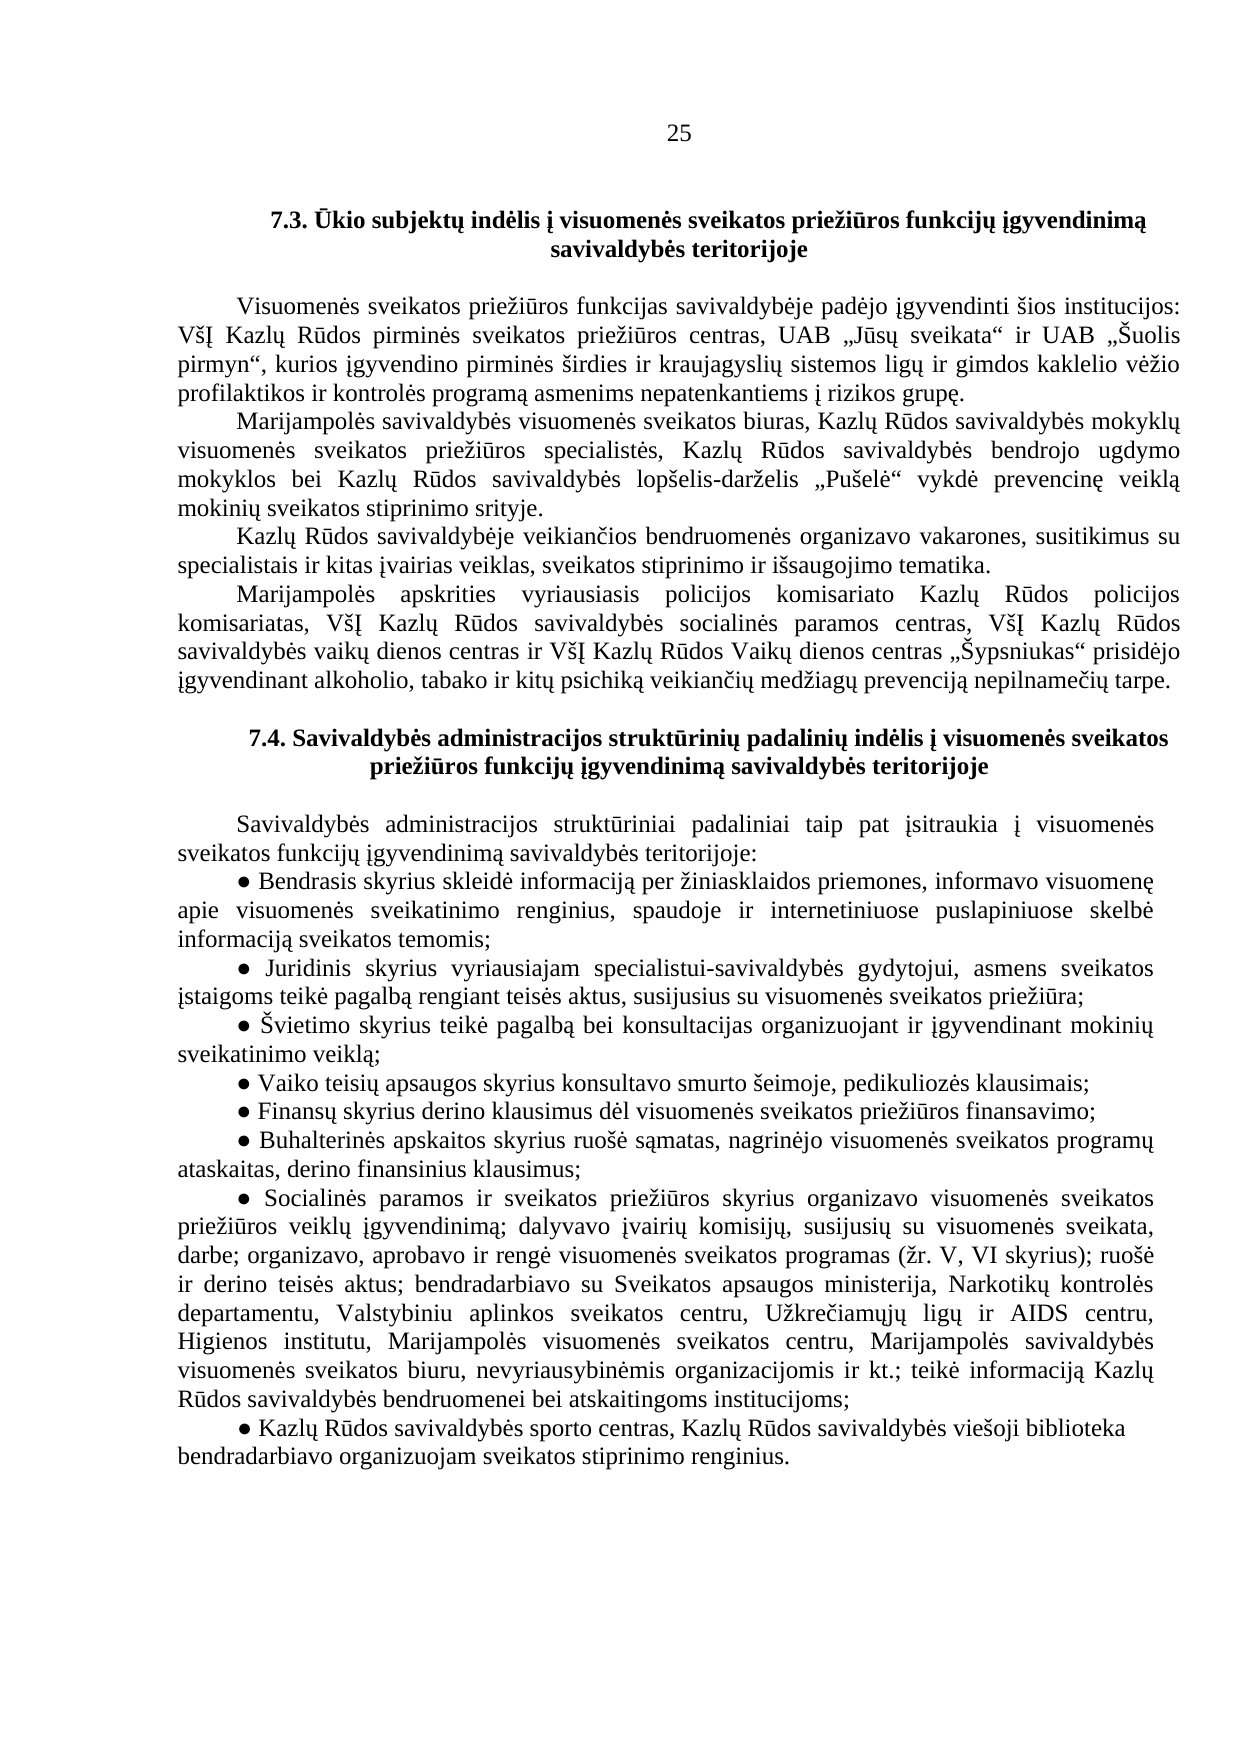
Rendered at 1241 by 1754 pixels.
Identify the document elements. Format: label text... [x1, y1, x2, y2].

text ● Juridinis skyrius vyriausiajam specialistui-savivaldybės gydytojui, asmens sveikatos įstaigoms teikė pagalbą rengiant teisės aktus, susijusius su visuomenės sveikatos priežiūra; [177, 953, 1155, 1010]
text Kazlų Rūdos savivaldybėje veikiančios bendruomenės organizavo vakarones, susitikimus su specialistais ir kitas įvairias veiklas, sveikatos stiprinimo ir išsaugojimo tematika. [177, 521, 1181, 579]
text Visuomenės sveikatos priežiūros funkcijas savivaldybėje padėjo įgyvendinti šios institucijos: VšĮ Kazlų Rūdos pirminės sveikatos priežiūros centras, UAB „Jūsų sveikata“ ir UAB „Šuolis pirmyn“, kurios įgyvendino pirminės širdies ir kraujagyslių sistemos ligų ir gimdos kaklelio vėžio profilaktikos ir kontrolės programą asmenims nepatenkantiems į rizikos grupę. [177, 291, 1181, 406]
text bendradarbiavo organizuojam sveikatos stiprinimo renginius. [177, 1441, 1155, 1470]
text ● Švietimo skyrius teikė pagalbą bei konsultacijas organizuojant ir įgyvendinant mokinių sveikatinimo veiklą; [177, 1010, 1155, 1068]
text ● Bendrasis skyrius skleidė informaciją per žiniasklaidos priemones, informavo visuomenę apie visuomenės sveikatinimo renginius, spaudoje ir internetiniuose puslapiniuose skelbė informaciją sveikatos temomis; [177, 866, 1155, 953]
text ● Vaiko teisių apsaugos skyrius konsultavo smurto šeimoje, pedikuliozės klausimais; [177, 1068, 1155, 1096]
text ● Buhalterinės apskaitos skyrius ruošė sąmatas, nagrinėjo visuomenės sveikatos programų ataskaitas, derino finansinius klausimus; [177, 1125, 1155, 1183]
text 7.4. Savivaldybės administracijos struktūrinių padalinių indėlis į visuomenės sveikatos priežiūros funkcijų įgyvendinimą savivaldybės teritorijoje [177, 723, 1181, 780]
text ● Socialinės paramos ir sveikatos priežiūros skyrius organizavo visuomenės sveikatos priežiūros veiklų įgyvendinimą; dalyvavo įvairių komisijų, susijusių su visuomenės sveikata, darbe; organizavo, aprobavo ir rengė visuomenės sveikatos programas (žr. V, VI skyrius); ruošė ir derino teisės aktus; bendradarbiavo su Sveikatos apsaugos ministerija, Narkotikų kontrolės departamentu, Valstybiniu aplinkos sveikatos centru, Užkrečiamųjų ligų ir AIDS centru, Higienos institutu, Marijampolės visuomenės sveikatos centru, Marijampolės savivaldybės visuomenės sveikatos biuru, nevyriausybinėmis organizacijomis ir kt.; teikė informaciją Kazlų Rūdos savivaldybės bendruomenei bei atskaitingoms institucijoms; [177, 1183, 1155, 1413]
text 7.3. Ūkio subjektų indėlis į visuomenės sveikatos priežiūros funkcijų įgyvendinimą savivaldybės teritorijoje [177, 205, 1181, 263]
text Marijampolės apskrities vyriausiasis policijos komisariato Kazlų Rūdos policijos komisariatas, VšĮ Kazlų Rūdos savivaldybės socialinės paramos centras, VšĮ Kazlų Rūdos savivaldybės vaikų dienos centras ir VšĮ Kazlų Rūdos Vaikų dienos centras „Šypsniukas“ prisidėjo įgyvendinant alkoholio, tabako ir kitų psichiką veikiančių medžiagų prevenciją nepilnamečių tarpe. [177, 579, 1181, 694]
text Savivaldybės administracijos struktūriniai padaliniai taip pat įsitraukia į visuomenės sveikatos funkcijų įgyvendinimą savivaldybės teritorijoje: [177, 809, 1155, 866]
text ● Finansų skyrius derino klausimus dėl visuomenės sveikatos priežiūros finansavimo; [177, 1096, 1155, 1125]
text Marijampolės savivaldybės visuomenės sveikatos biuras, Kazlų Rūdos savivaldybės mokyklų visuomenės sveikatos priežiūros specialistės, Kazlų Rūdos savivaldybės bendrojo ugdymo mokyklos bei Kazlų Rūdos savivaldybės lopšelis-darželis „Pušelė“ vykdė prevencinę veiklą mokinių sveikatos stiprinimo srityje. [177, 406, 1181, 521]
text ● Kazlų Rūdos savivaldybės sporto centras, Kazlų Rūdos savivaldybės viešoji biblioteka [215, 1413, 1155, 1441]
